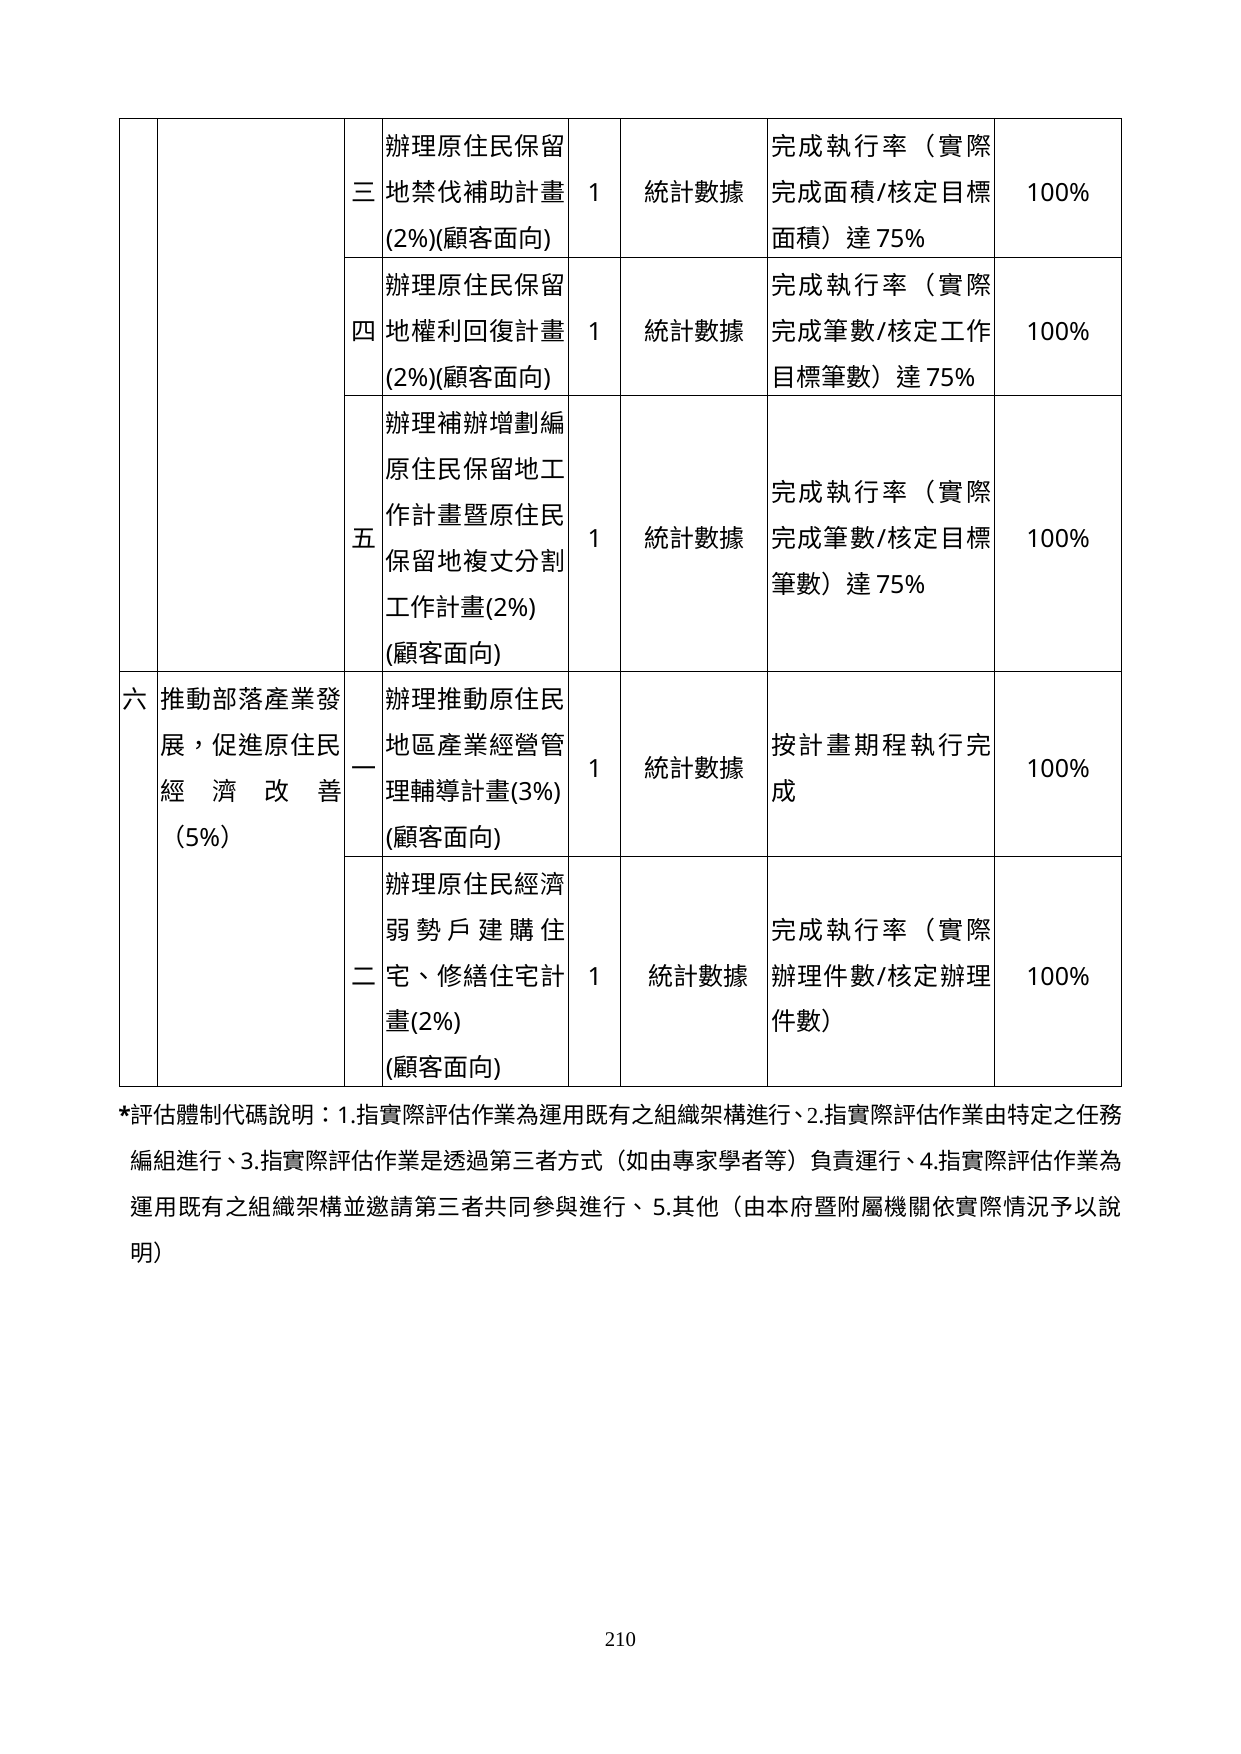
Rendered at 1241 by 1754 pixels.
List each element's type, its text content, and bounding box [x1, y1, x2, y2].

table_cell 一 [345, 672, 382, 856]
table_cell 四 [345, 258, 382, 395]
table_cell 100% [995, 672, 1121, 856]
table_cell 統計數據 [621, 119, 767, 257]
table_cell 推動部落產業發展，促進原住民經濟改善（5%） [158, 672, 344, 1086]
table_cell 辦理補辦增劃編原住民保留地工作計畫暨原住民保留地複丈分割工作計畫(2%) (顧客面向) [383, 396, 568, 671]
table_cell 100% [995, 857, 1121, 1086]
table_cell 辦理原住民經濟弱勢戶建購住宅、修繕住宅計畫(2%) (顧客面向) [383, 857, 568, 1086]
table_cell 完成執行率（實際完成筆數/核定工作目標筆數）達75% [768, 258, 994, 395]
table_cell 完成執行率（實際辦理件數/核定辦理件數） [768, 857, 994, 1086]
table_cell 辦理原住民保留地權利回復計畫(2%)(顧客面向) [383, 258, 568, 395]
table_cell 二 [345, 857, 382, 1086]
text *評估體制代碼說明：1.指實際評估作業為運用既有之組織架構進行、2.指實際評估作業由特定之任務編組進行、3.指實際評估作業是透過第三者方式（如由專家學者等）負責運行、4.指實際評估作業為運用既有之組織架構並邀請第三者共同參與進行、5.其他（由本府暨附屬機關依實際情況予以說明） [118, 1087, 1122, 1270]
table_cell 五 [345, 396, 382, 671]
table_cell 統計數據 [621, 258, 767, 395]
table_cell 辦理原住民保留地禁伐補助計畫(2%)(顧客面向) [383, 119, 568, 257]
table_cell 1 [569, 396, 620, 671]
table_cell 完成執行率（實際完成筆數/核定目標筆數）達75% [768, 396, 994, 671]
table_cell 辦理推動原住民地區產業經營管理輔導計畫(3%) (顧客面向) [383, 672, 568, 856]
table_cell 100% [995, 258, 1121, 395]
table_cell 1 [569, 119, 620, 257]
table_cell 100% [995, 396, 1121, 671]
table_cell 1 [569, 258, 620, 395]
table_cell 統計數據 [621, 857, 767, 1086]
table_cell 按計畫期程執行完成 [768, 672, 994, 856]
table_cell 三 [345, 119, 382, 257]
table_cell 1 [569, 857, 620, 1086]
table_cell 統計數據 [621, 672, 767, 856]
table_cell 1 [569, 672, 620, 856]
table_cell 統計數據 [621, 396, 767, 671]
table_cell 六 [120, 672, 157, 1086]
table_cell 完成執行率（實際完成面積/核定目標面積）達75% [768, 119, 994, 257]
table_cell 100% [995, 119, 1121, 257]
